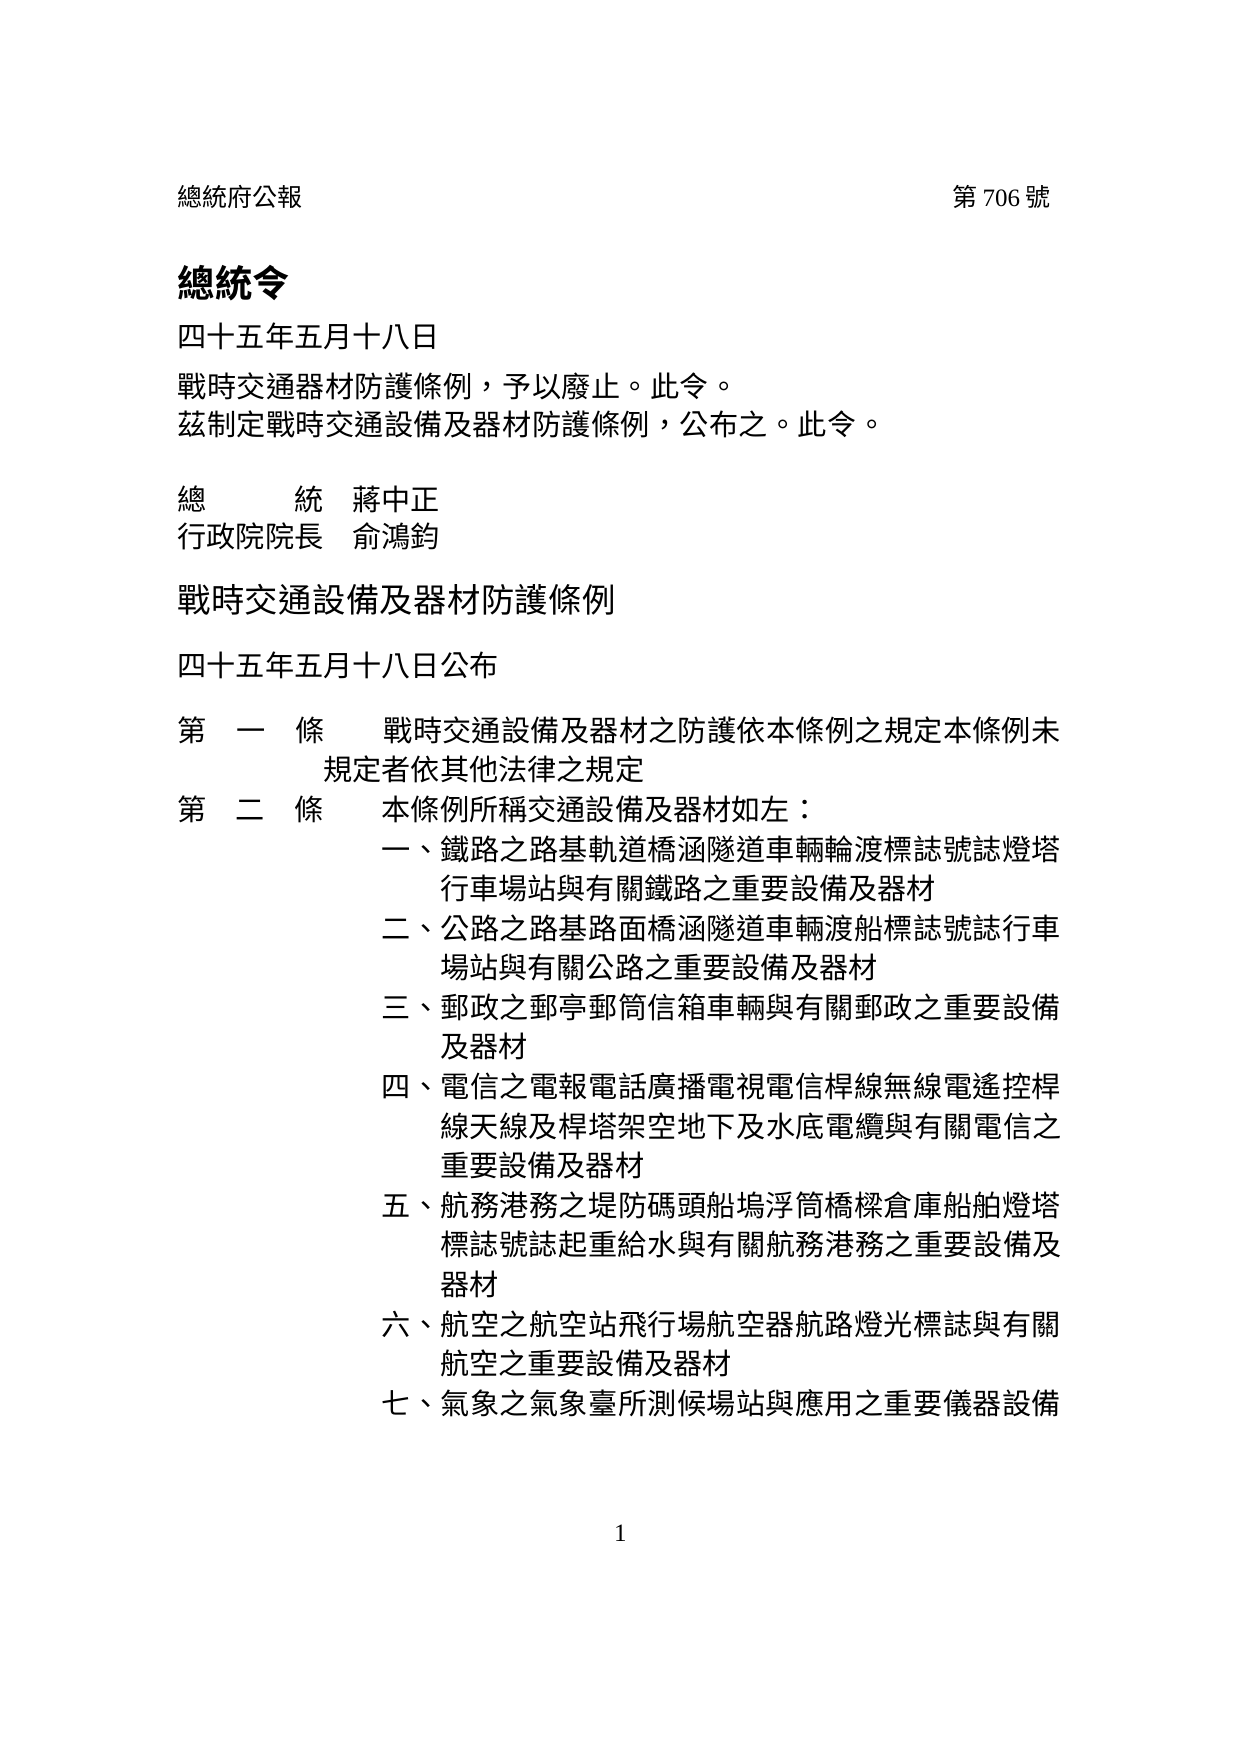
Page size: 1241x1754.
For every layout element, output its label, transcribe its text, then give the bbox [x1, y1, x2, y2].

text 第 二 條 本條例所稱交通設備及器材如左： [177, 789, 1063, 828]
text 四十五年五月十八日 [177, 318, 1063, 355]
text 總 統 蔣中正 [177, 480, 1063, 518]
text 行政院院長 俞鴻鈞 [177, 518, 1063, 555]
text 總統令 [177, 266, 1063, 305]
text 四十五年五月十八日公布 [177, 645, 1063, 684]
text 七、氣象之氣象臺所測候場站與應用之重要儀器設備 [381, 1382, 1063, 1422]
text 第 一 條 戰時交通設備及器材之防護依本條例之規定本條例未規定者依其他法律之規定 [177, 709, 1063, 789]
text 茲制定戰時交通設備及器材防護條例，公布之。此令。 [177, 405, 1063, 443]
text 六、航空之航空站飛行場航空器航路燈光標誌與有關航空之重要設備及器材 [381, 1303, 1063, 1382]
text 戰時交通器材防護條例，予以廢止。此令。 [177, 368, 1063, 405]
text 戰時交通設備及器材防護條例 [177, 580, 1063, 620]
text 二、公路之路基路面橋涵隧道車輛渡船標誌號誌行車場站與有關公路之重要設備及器材 [381, 907, 1063, 987]
text 三、郵政之郵亭郵筒信箱車輛與有關郵政之重要設備及器材 [381, 987, 1063, 1066]
text 四、電信之電報電話廣播電視電信桿線無線電遙控桿線天線及桿塔架空地下及水底電纜與有關電信之重要設備及器材 [381, 1066, 1063, 1184]
text 五、航務港務之堤防碼頭船塢浮筒橋樑倉庫船舶燈塔標誌號誌起重給水與有關航務港務之重要設備及器材 [381, 1184, 1063, 1303]
text 一、鐵路之路基軌道橋涵隧道車輛輪渡標誌號誌燈塔行車場站與有關鐵路之重要設備及器材 [381, 828, 1063, 907]
